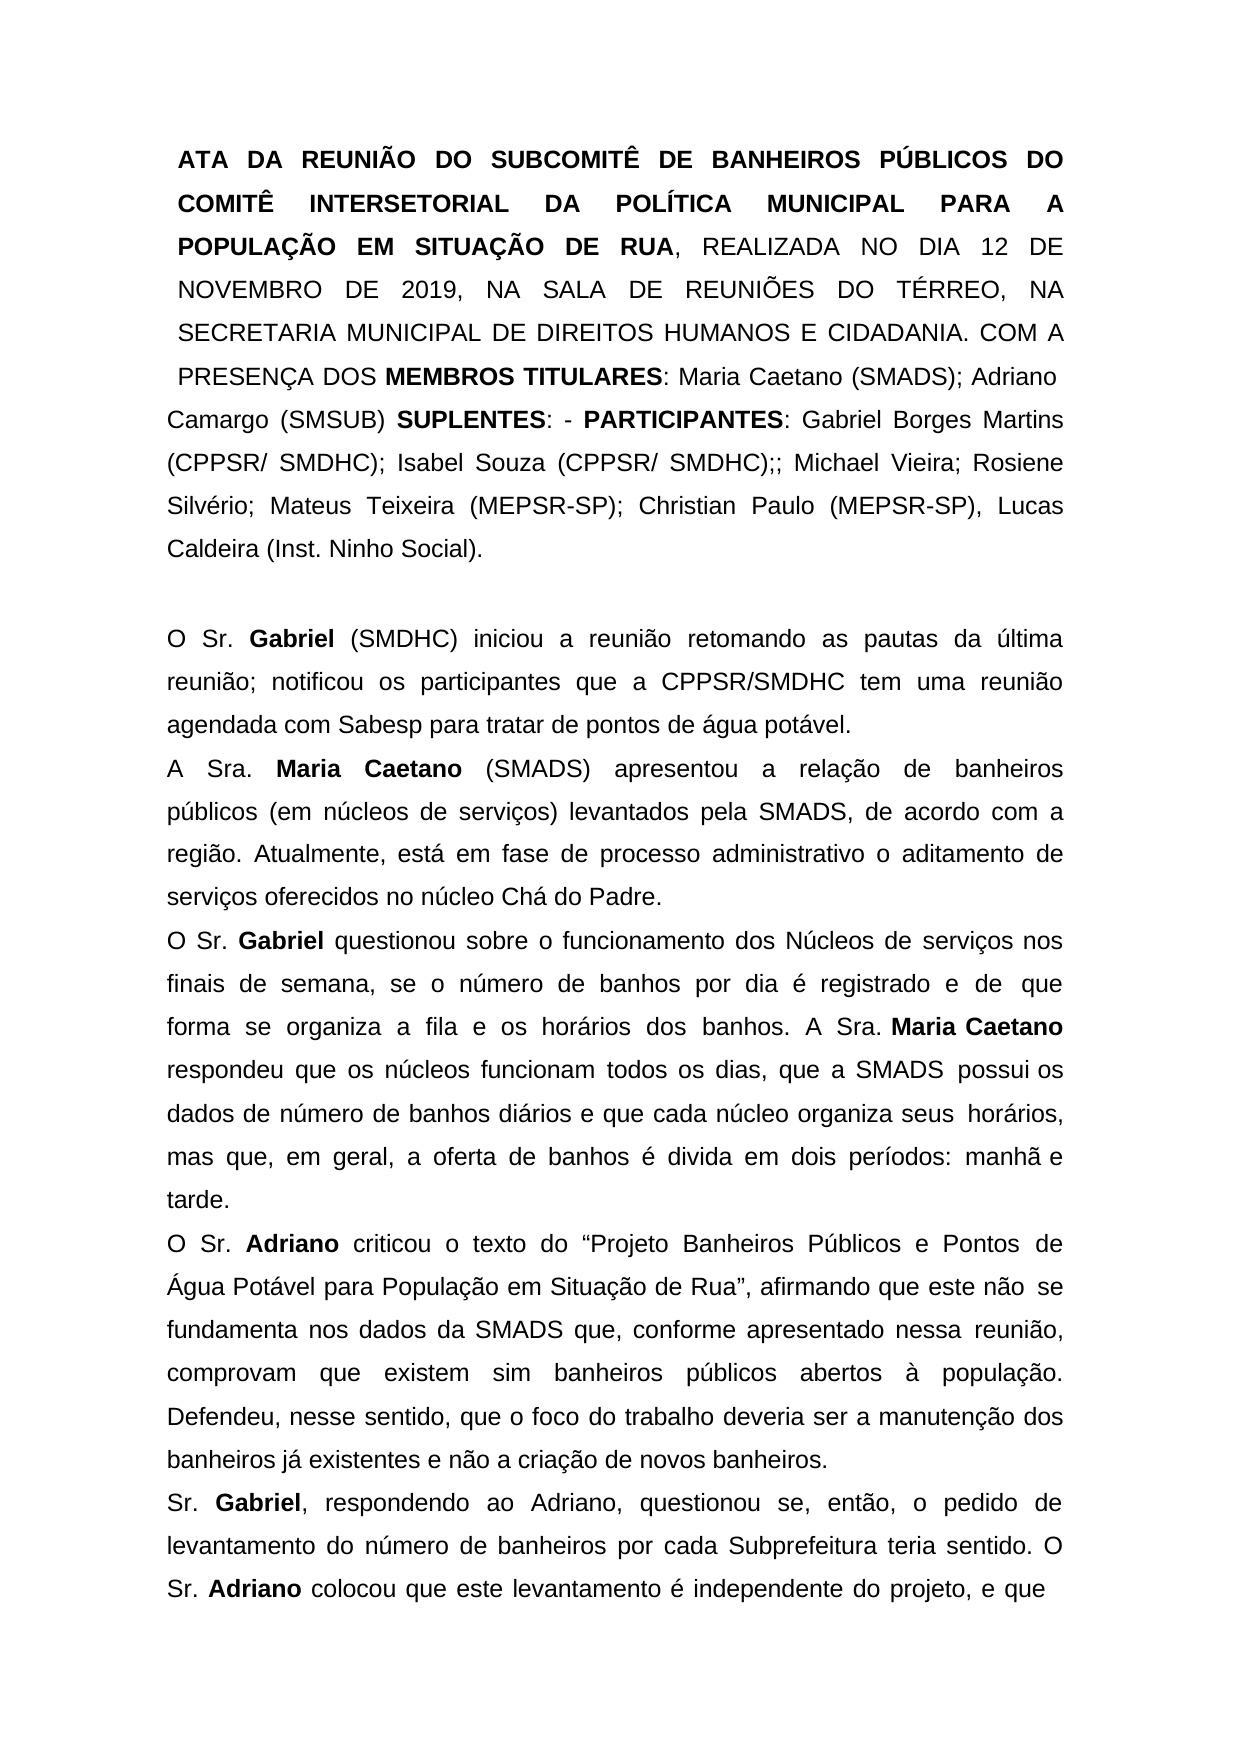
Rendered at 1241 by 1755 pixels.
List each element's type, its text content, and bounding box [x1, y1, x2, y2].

text A Sra. Maria Caetano (SMADS) apresentou a relação de banheiros públicos (em núcleos de serviços) levantados pela SMADS, de acordo com a região. Atualmente, está em fase de processo administrativo o aditamento de serviços oferecidos no núcleo Chá do Padre. [167, 754, 1063, 911]
text Camargo (SMSUB) SUPLENTES: - PARTICIPANTES: Gabriel Borges Martins (CPPSR/ SMDHC); Isabel Souza (CPPSR/ SMDHC);; Michael Vieira; Rosiene Silvério; Mateus Teixeira (MEPSR-SP); Christian Paulo (MEPSR-SP), Lucas Caldeira (Inst. Ninho Social). [167, 405, 1064, 563]
text Sr. Gabriel, respondendo ao Adriano, questionou se, então, o pedido de levantamento do número de banheiros por cada Subprefeitura teria sentido. O Sr. Adriano colocou que este levantamento é independente do projeto, e que [167, 1488, 1063, 1603]
text O Sr. Gabriel questionou sobre o funcionamento dos Núcleos de serviços nos finais de semana, se o número de banhos por dia é registrado e de que forma se organiza a fila e os horários dos banhos. A Sra. Maria Caetano respondeu que os núcleos funcionam todos os dias, que a SMADS possui os dados de número de banhos diários e que cada núcleo organiza seus horários, mas que, em geral, a oferta de banhos é divida em dois períodos: manhã e tarde. [167, 926, 1064, 1214]
text ATA DA REUNIÃO DO SUBCOMITÊ DE BANHEIROS PÚBLICOS DO COMITÊ INTERSETORIAL DA POLÍTICA MUNICIPAL PARA A POPULAÇÃO EM SITUAÇÃO DE RUA, REALIZADA NO DIA 12 DE NOVEMBRO DE 2019, NA SALA DE REUNIÕES DO TÉRREO, NA SECRETARIA MUNICIPAL DE DIREITOS HUMANOS E CIDADANIA. COM A PRESENÇA DOS MEMBROS TITULARES: Maria Caetano (SMADS); Adriano [177, 145, 1064, 390]
text O Sr. Adriano criticou o texto do “Projeto Banheiros Públicos e Pontos de Água Potável para População em Situação de Rua”, afirmando que este não se fundamenta nos dados da SMADS que, conforme apresentado nessa reunião, comprovam que existem sim banheiros públicos abertos à população. Defendeu, nesse sentido, que o foco do trabalho deveria ser a manutenção dos banheiros já existentes e não a criação de novos banheiros. [167, 1228, 1064, 1473]
text O Sr. Gabriel (SMDHC) iniciou a reunião retomando as pautas da última reunião; notificou os participantes que a CPPSR/SMDHC tem uma reunião agendada com Sabesp para tratar de pontos de água potável. [167, 623, 1063, 739]
